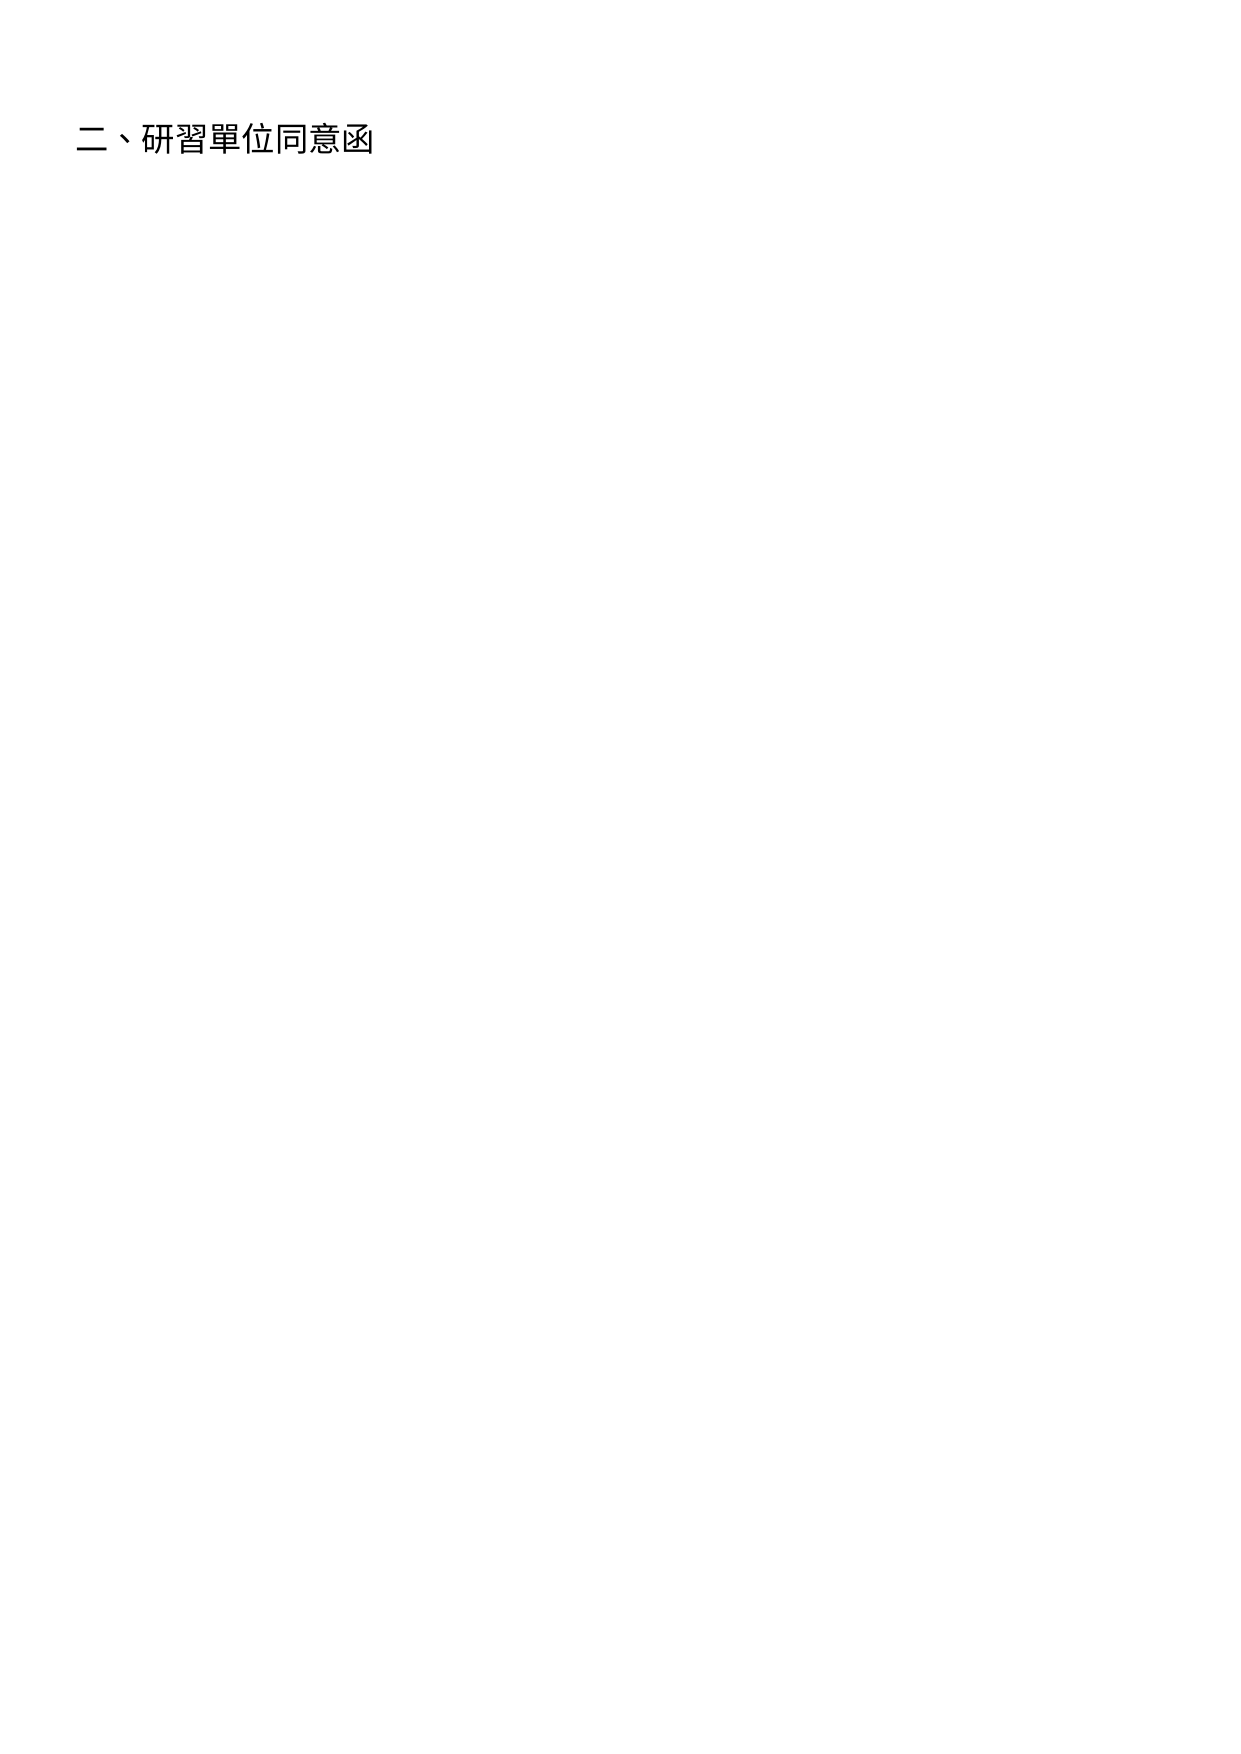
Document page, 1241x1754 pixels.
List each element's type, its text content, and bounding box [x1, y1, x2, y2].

text 二、研習單位同意函 [75, 96, 1165, 158]
